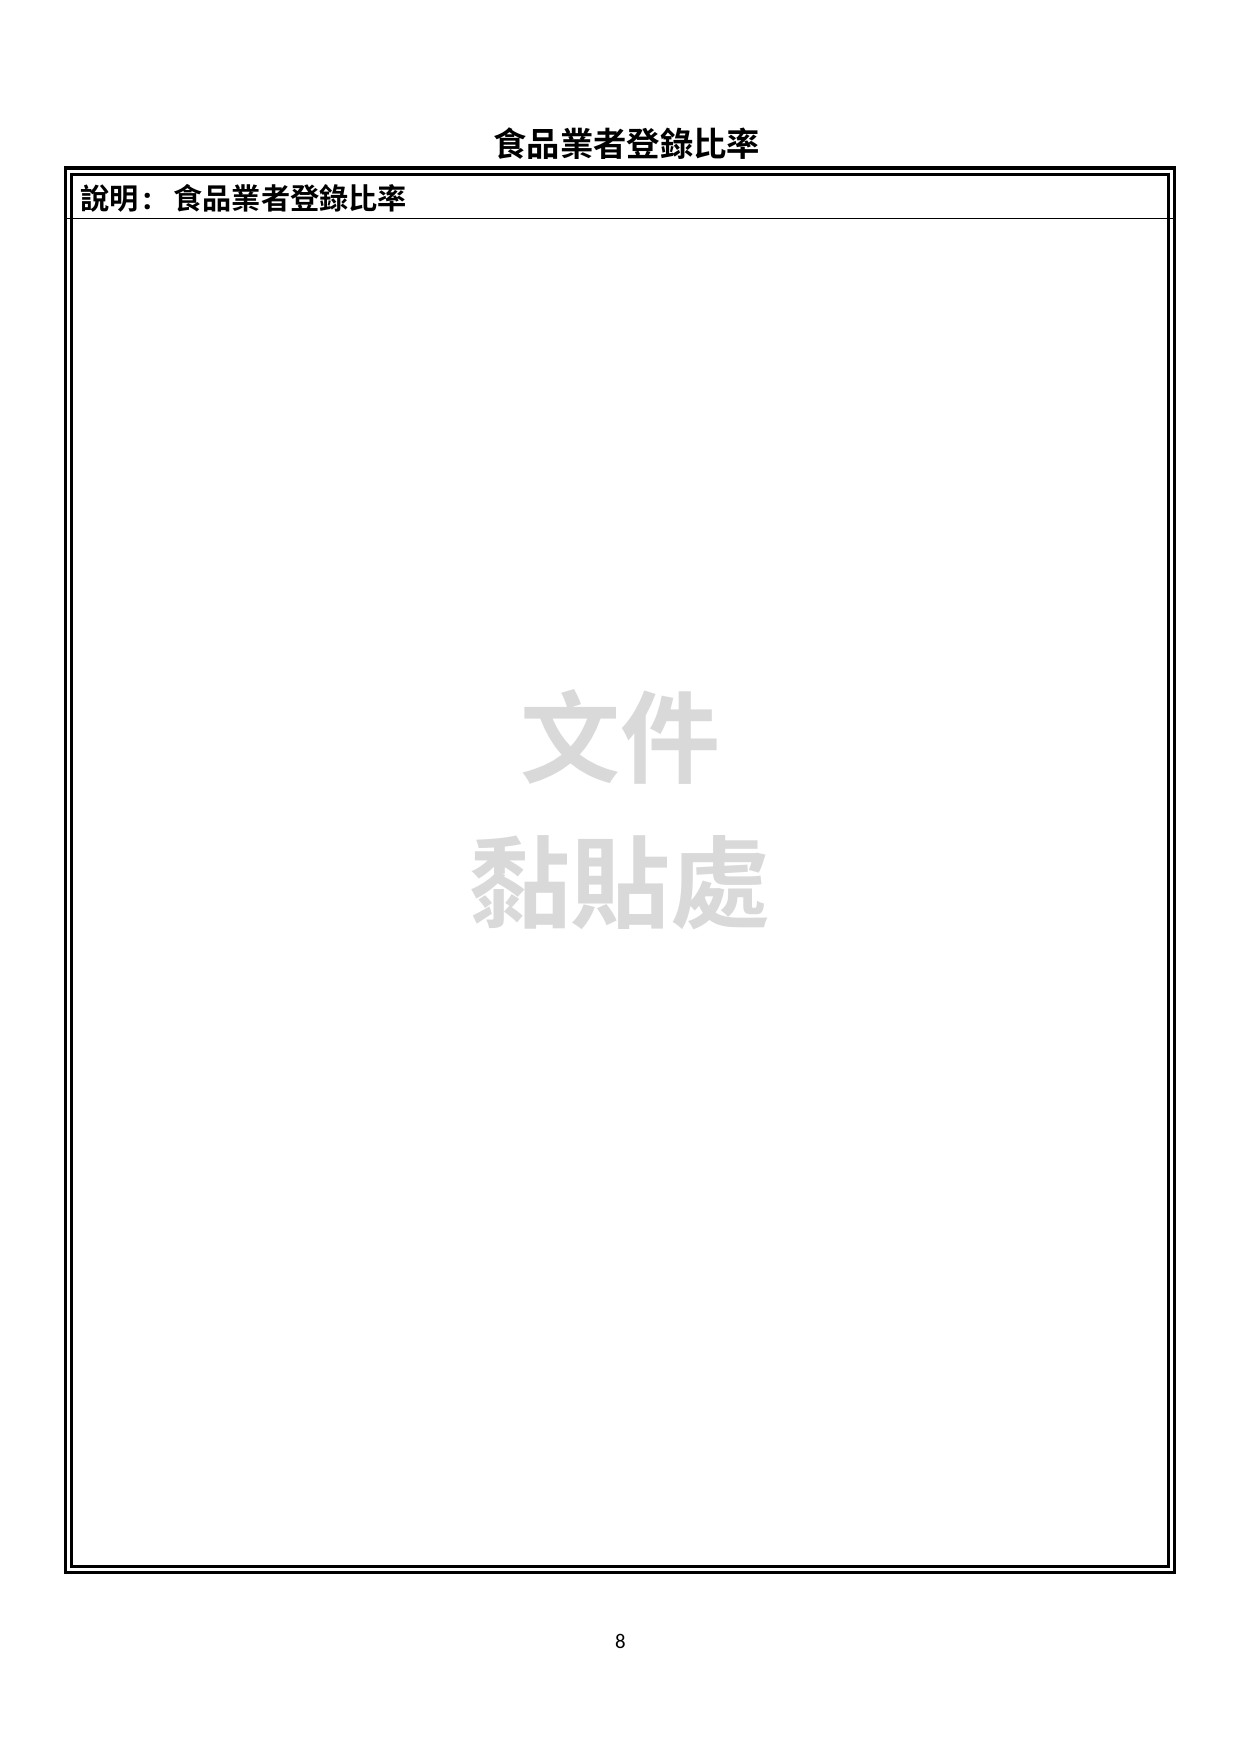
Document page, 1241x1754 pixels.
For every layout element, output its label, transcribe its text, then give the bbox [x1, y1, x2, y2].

table_header 說明: 食品業者登錄比率 [69, 170, 1171, 218]
text 食品業者登錄比率 [160, 118, 1092, 166]
table_cell [73, 219, 1167, 1565]
